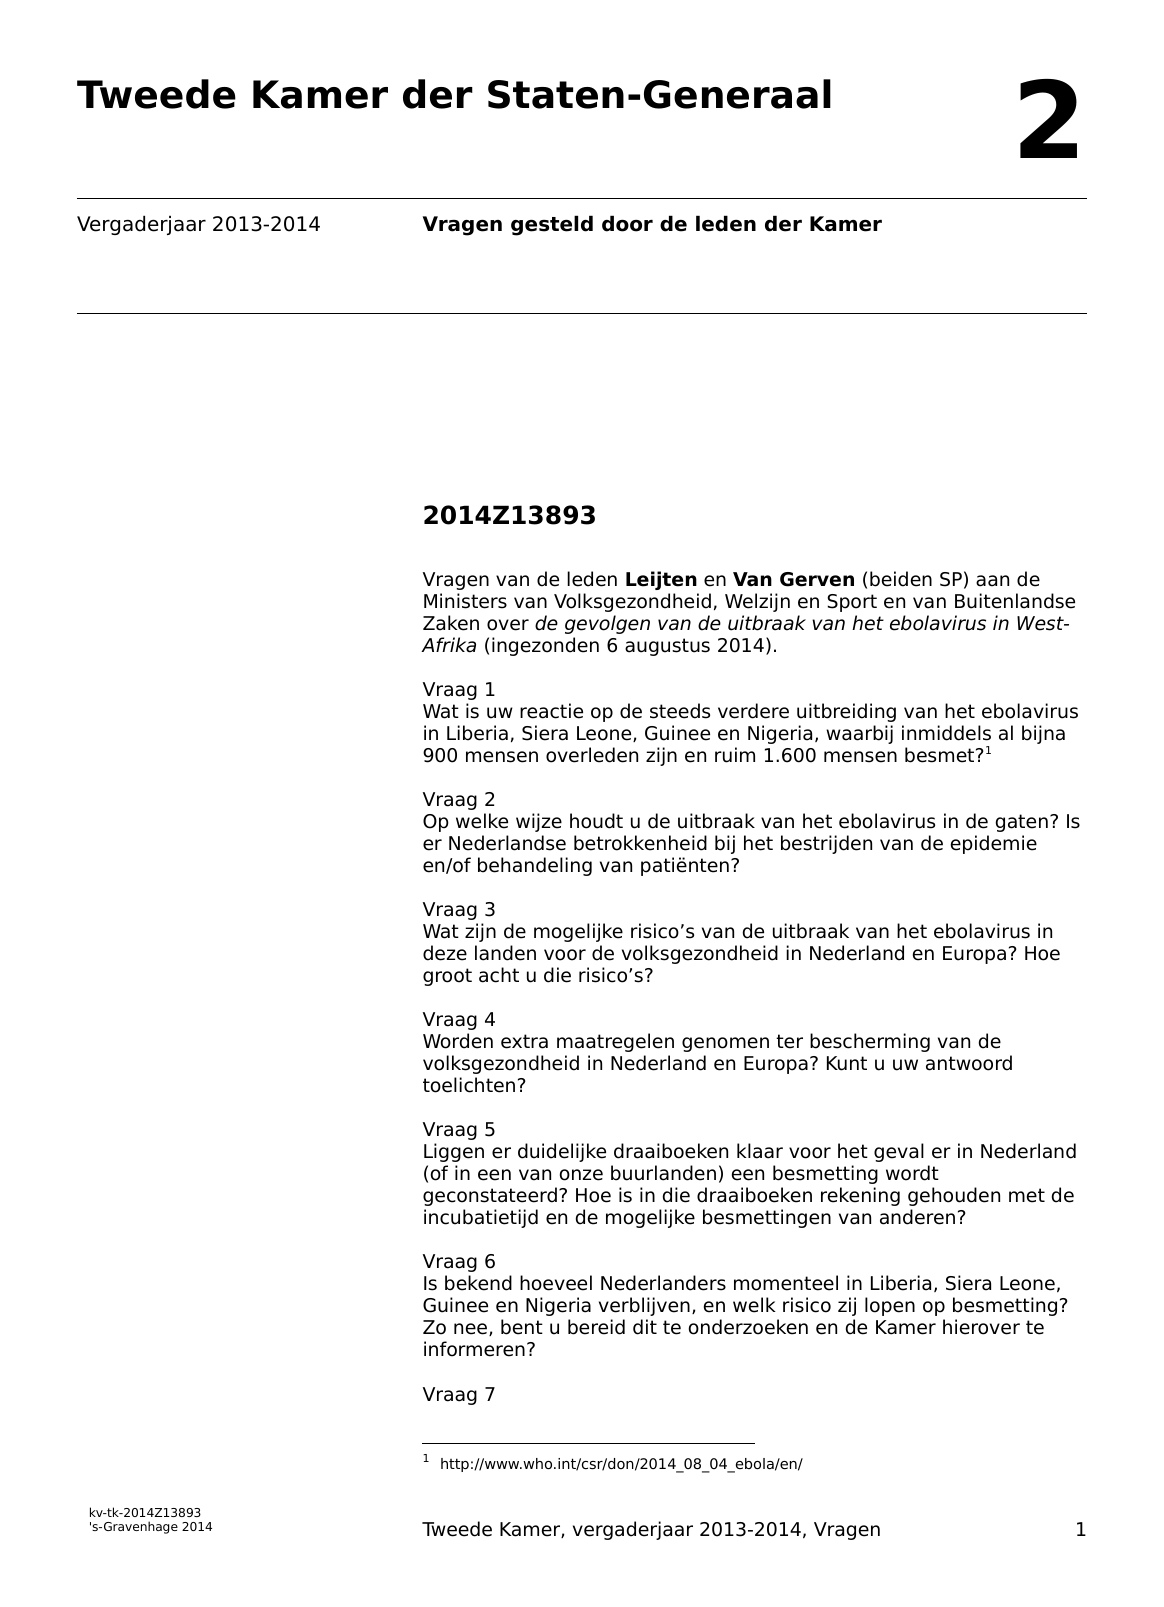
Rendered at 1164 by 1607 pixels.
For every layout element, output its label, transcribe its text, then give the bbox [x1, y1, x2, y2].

text 2014Z13893 [422, 501, 1087, 531]
text Vraag 4 [422, 1009, 1087, 1031]
table_header 2 [886, 59, 1087, 198]
text 's-Gravenhage 2014 [88, 1520, 323, 1534]
text Vraag 5 [422, 1119, 1087, 1141]
text Worden extra maatregelen genomen ter bescherming van de volksgezondheid in Nederland en Europa? Kunt u uw antwoord toelichten? [422, 1031, 1087, 1097]
text Vraag 2 [422, 789, 1087, 811]
table_header Tweede Kamer der Staten-Generaal [77, 59, 886, 198]
table_cell Vergaderjaar 2013-2014 [77, 199, 422, 313]
table_cell Vragen gesteld door de leden der Kamer [422, 199, 1087, 313]
text Liggen er duidelijke draaiboeken klaar voor het geval er in Nederland (of in een van onze buurlanden) een besmetting wordt geconstateerd? Hoe is in die draaiboeken rekening gehouden met de incubatietijd en de mogelijke besmettingen van anderen? [422, 1141, 1087, 1229]
text Vraag 6 [422, 1251, 1087, 1273]
text Op welke wijze houdt u de uitbraak van het ebolavirus in de gaten? Is er Nederlandse betrokkenheid bij het bestrijden van de epidemie en/of behandeling van patiënten? [422, 811, 1087, 877]
text Is bekend hoeveel Nederlanders momenteel in Liberia, Siera Leone, Guinee en Nigeria verblijven, en welk risico zij lopen op besmetting? Zo nee, bent u bereid dit te onderzoeken en de Kamer hierover te informeren? [422, 1273, 1087, 1361]
text Vraag 7 [422, 1383, 1087, 1405]
text Wat zijn de mogelijke risico’s van de uitbraak van het ebolavirus in deze landen voor de volksgezondheid in Nederland en Europa? Hoe groot acht u die risico’s? [422, 921, 1087, 987]
text Wat is uw reactie op de steeds verdere uitbreiding van het ebolavirus in Liberia, Siera Leone, Guinee en Nigeria, waarbij inmiddels al bijna 900 mensen overleden zijn en ruim 1.600 mensen besmet? [422, 701, 1087, 767]
text kv-tk-2014Z13893 [88, 1506, 323, 1520]
text Vragen van de leden Leijten en Van Gerven (beiden SP) aan de Ministers van Volksgezondheid, Welzijn en Sport en van Buitenlandse Zaken over de gevolgen van de uitbraak van het ebolavirus in West-Afrika (ingezonden 6 augustus 2014). [422, 569, 1087, 657]
text Vraag 3 [422, 899, 1087, 921]
text http://www.who.int/csr/don/2014_08_04_ebola/en/ [422, 1452, 1087, 1474]
text Vraag 1 [422, 679, 1087, 701]
